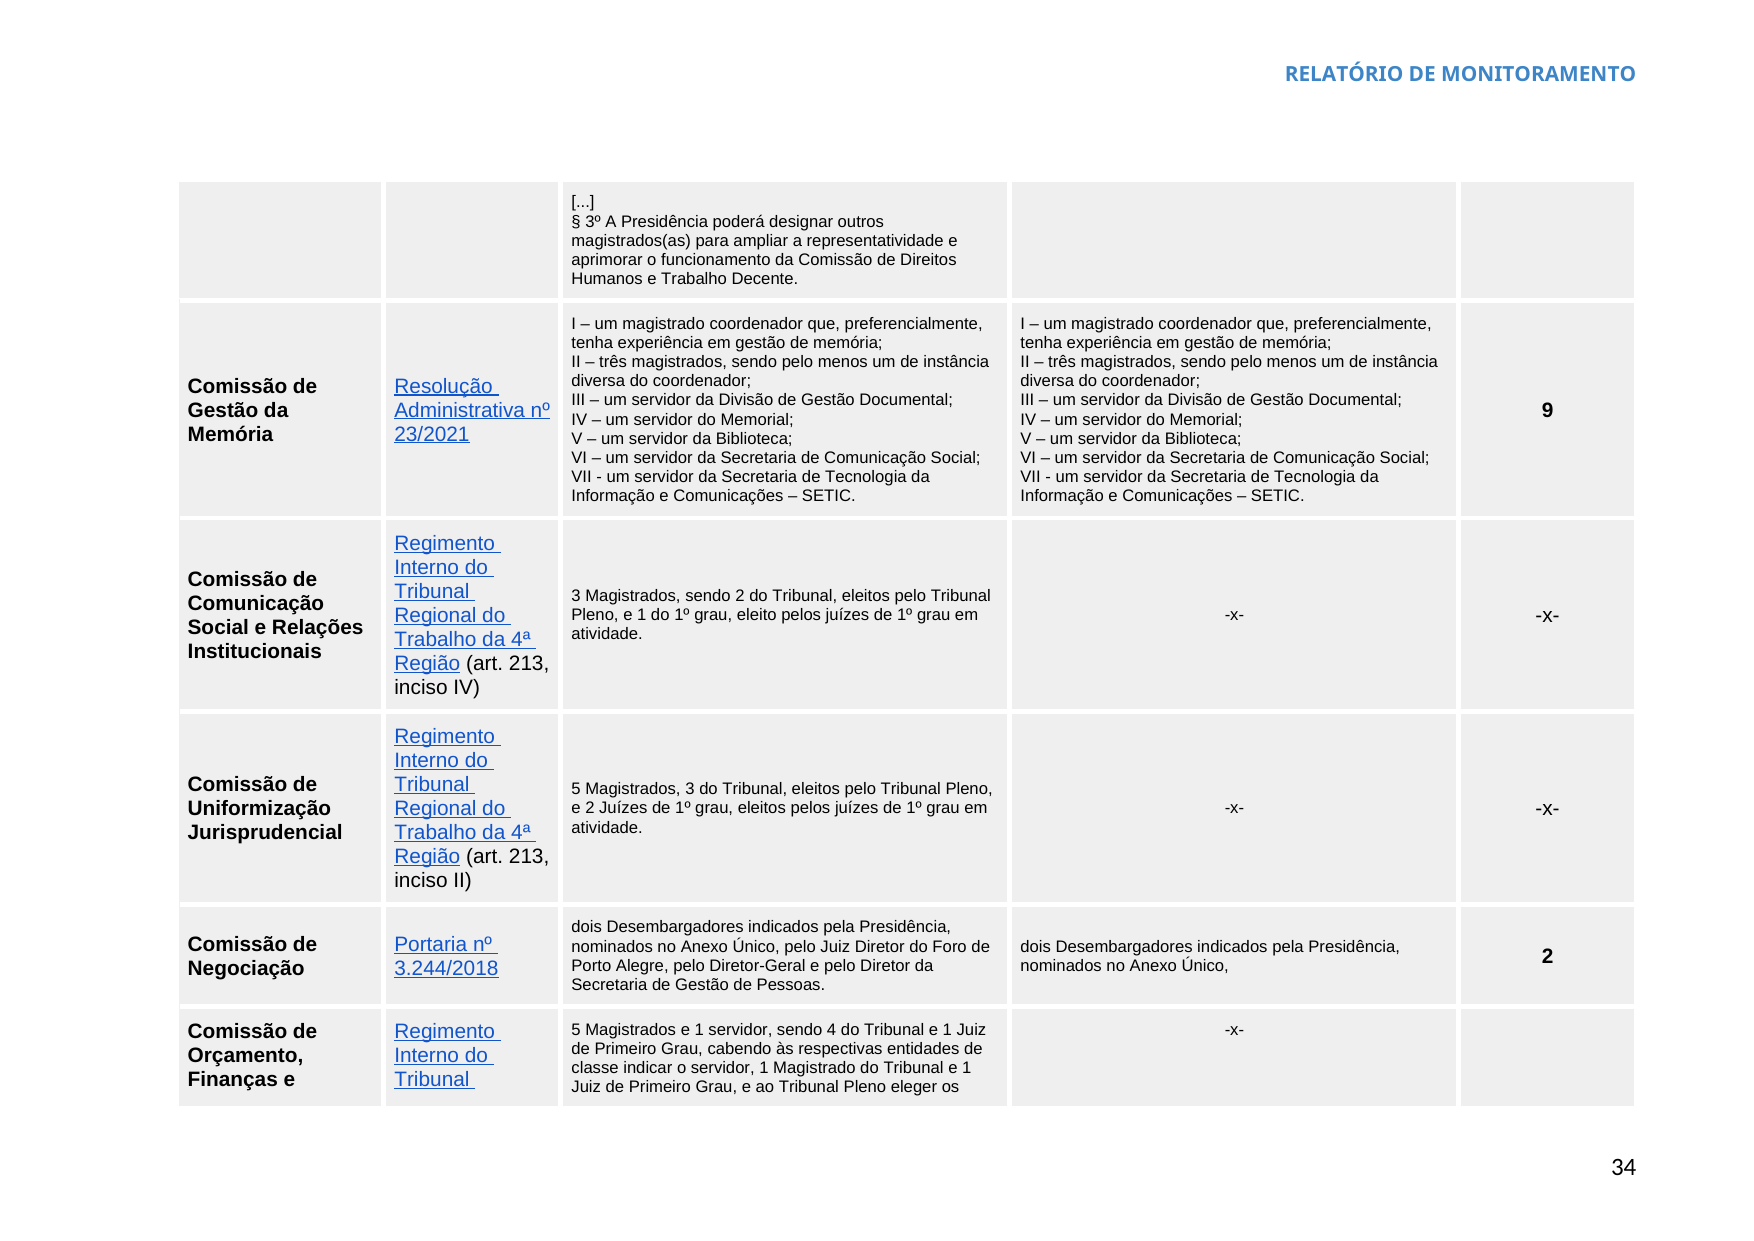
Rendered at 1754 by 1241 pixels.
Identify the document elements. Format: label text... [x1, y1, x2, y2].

table_cell dois Desembargadores indicados pela Presidência, nominados no Anexo Único, pelo Juiz Diretor do Foro de Porto Alegre, pelo Diretor-Geral e pelo Diretor da Secretaria de Gestão de Pessoas. [563, 907, 1007, 1004]
table_cell [386, 182, 558, 298]
table_cell 9 [1461, 303, 1634, 516]
table_cell Comissão de Negociação [179, 903, 381, 1004]
table_cell Regimento Interno do Tribunal [386, 1009, 558, 1106]
table_cell -x- [1461, 520, 1634, 709]
table_cell I – um magistrado coordenador que, preferencialmente, tenha experiência em gestão de memória; II – três magistrados, sendo pelo menos um de instância diversa do coordenador; III – um servidor da Divisão de Gestão Documental; IV – um servidor do Memorial; V – um servidor da Biblioteca; VI – um servidor da Secretaria de Comunicação Social; VII - um servidor da Secretaria de Tecnologia da Informação e Comunicações – SETIC. [1012, 303, 1456, 516]
table_cell Regimento Interno do Tribunal Regional do Trabalho da 4ª Região (art. 213, inciso IV) [386, 520, 558, 709]
table_cell 2 [1461, 907, 1634, 1004]
table_cell Portaria nº 3.244/2018 [386, 907, 558, 1004]
table_cell [1461, 182, 1634, 298]
table_cell 5 Magistrados, 3 do Tribunal, eleitos pelo Tribunal Pleno, e 2 Juízes de 1º grau, eleitos pelos juízes de 1º grau em atividade. [563, 714, 1007, 902]
table_cell [1012, 182, 1456, 298]
table_cell [179, 182, 381, 298]
table_cell [1461, 1009, 1634, 1106]
table_cell -x- [1012, 714, 1456, 902]
table_cell Comissão de Orçamento, Finanças e [179, 1005, 381, 1106]
table_cell -x- [1461, 714, 1634, 902]
table_cell dois Desembargadores indicados pela Presidência, nominados no Anexo Único, [1012, 907, 1456, 1004]
table_cell 3 Magistrados, sendo 2 do Tribunal, eleitos pelo Tribunal Pleno, e 1 do 1º grau, eleito pelos juízes de 1º grau em atividade. [563, 520, 1007, 709]
table_cell Comissão de Uniformização Jurisprudencial [179, 710, 381, 902]
table_cell -x- [1012, 520, 1456, 709]
table_cell Comissão de Comunicação Social e Relações Institucionais [179, 517, 381, 709]
table_cell -x- [1012, 1009, 1456, 1106]
table_cell [...] § 3º A Presidência poderá designar outros magistrados(as) para ampliar a representatividade e aprimorar o funcionamento da Comissão de Direitos Humanos e Trabalho Decente. [563, 182, 1007, 298]
table_cell Resolução Administrativa nº 23/2021 [386, 303, 558, 516]
table_cell I – um magistrado coordenador que, preferencialmente, tenha experiência em gestão de memória; II – três magistrados, sendo pelo menos um de instância diversa do coordenador; III – um servidor da Divisão de Gestão Documental; IV – um servidor do Memorial; V – um servidor da Biblioteca; VI – um servidor da Secretaria de Comunicação Social; VII - um servidor da Secretaria de Tecnologia da Informação e Comunicações – SETIC. [563, 303, 1007, 516]
table_cell Regimento Interno do Tribunal Regional do Trabalho da 4ª Região (art. 213, inciso II) [386, 714, 558, 902]
table_cell Comissão de Gestão da Memória [179, 300, 381, 516]
table_cell 5 Magistrados e 1 servidor, sendo 4 do Tribunal e 1 Juiz de Primeiro Grau, cabendo às respectivas entidades de classe indicar o servidor, 1 Magistrado do Tribunal e 1 Juiz de Primeiro Grau, e ao Tribunal Pleno eleger os [563, 1009, 1007, 1106]
